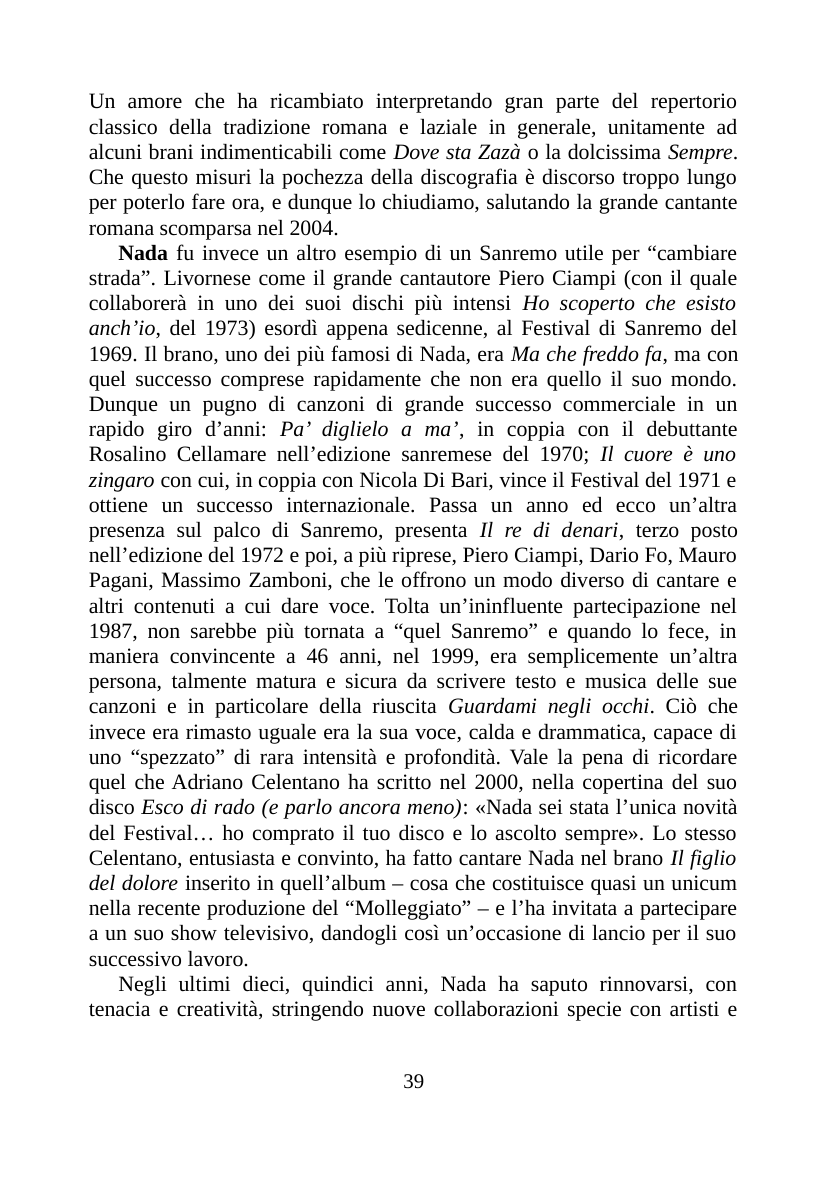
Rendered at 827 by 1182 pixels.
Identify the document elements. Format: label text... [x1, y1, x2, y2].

text Nada fu invece un altro esempio di un Sanremo utile per “cambiare strada”. Livornese come il grande cantautore Piero Ciampi (con il quale collaborerà in uno dei suoi dischi più intensi Ho scoperto che esisto anch’io, del 1973) esordì appena sedicenne, al Festival di Sanremo del 1969. Il brano, uno dei più famosi di Nada, era Ma che freddo fa, ma con quel successo comprese rapidamente che non era quello il suo mondo. Dunque un pugno di canzoni di grande successo commerciale in un rapido giro d’anni: Pa’ diglielo a ma’, in coppia con il debuttante Rosalino Cellamare nell’edizione sanremese del 1970; Il cuore è uno zingaro con cui, in coppia con Nicola Di Bari, vince il Festival del 1971 e ottiene un successo internazionale. Passa un anno ed ecco un’altra presenza sul palco di Sanremo, presenta Il re di denari, terzo posto nell’edizione del 1972 e poi, a più riprese, Piero Ciampi, Dario Fo, Mauro Pagani, Massimo Zamboni, che le offrono un modo diverso di cantare e altri contenuti a cui dare voce. Tolta un’ininfluente partecipazione nel 1987, non sarebbe più tornata a “quel Sanremo” e quando lo fece, in maniera convincente a 46 anni, nel 1999, era semplicemente un’altra persona, talmente matura e sicura da scrivere testo e musica delle sue canzoni e in particolare della riuscita Guardami negli occhi. Ciò che invece era rimasto uguale era la sua voce, calda e drammatica, capace di uno “spezzato” di rara intensità e profondità. Vale la pena di ricordare quel che Adriano Celentano ha scritto nel 2000, nella copertina del suo disco Esco di rado (e parlo ancora meno): «Nada sei stata l’unica novità del Festival… ho comprato il tuo disco e lo ascolto sempre». Lo stesso Celentano, entusiasta e convinto, ha fatto cantare Nada nel brano Il figlio del dolore inserito in quell’album – cosa che costituisce quasi un unicum nella recente produzione del “Molleggiato” – e l’ha invitata a partecipare a un suo show televisivo, dandogli così un’occasione di lancio per il suo successivo lavoro. [88, 240, 738, 971]
text Negli ultimi dieci, quindici anni, Nada ha saputo rinnovarsi, con tenacia e creatività, stringendo nuove collaborazioni specie con artisti e [88, 971, 738, 1021]
text Un amore che ha ricambiato interpretando gran parte del repertorio classico della tradizione romana e laziale in generale, unitamente ad alcuni brani indimenticabili come Dove sta Zazà o la dolcissima Sempre. Che questo misuri la pochezza della discografia è discorso troppo lungo per poterlo fare ora, e dunque lo chiudiamo, salutando la grande cantante romana scomparsa nel 2004. [88, 88, 738, 240]
